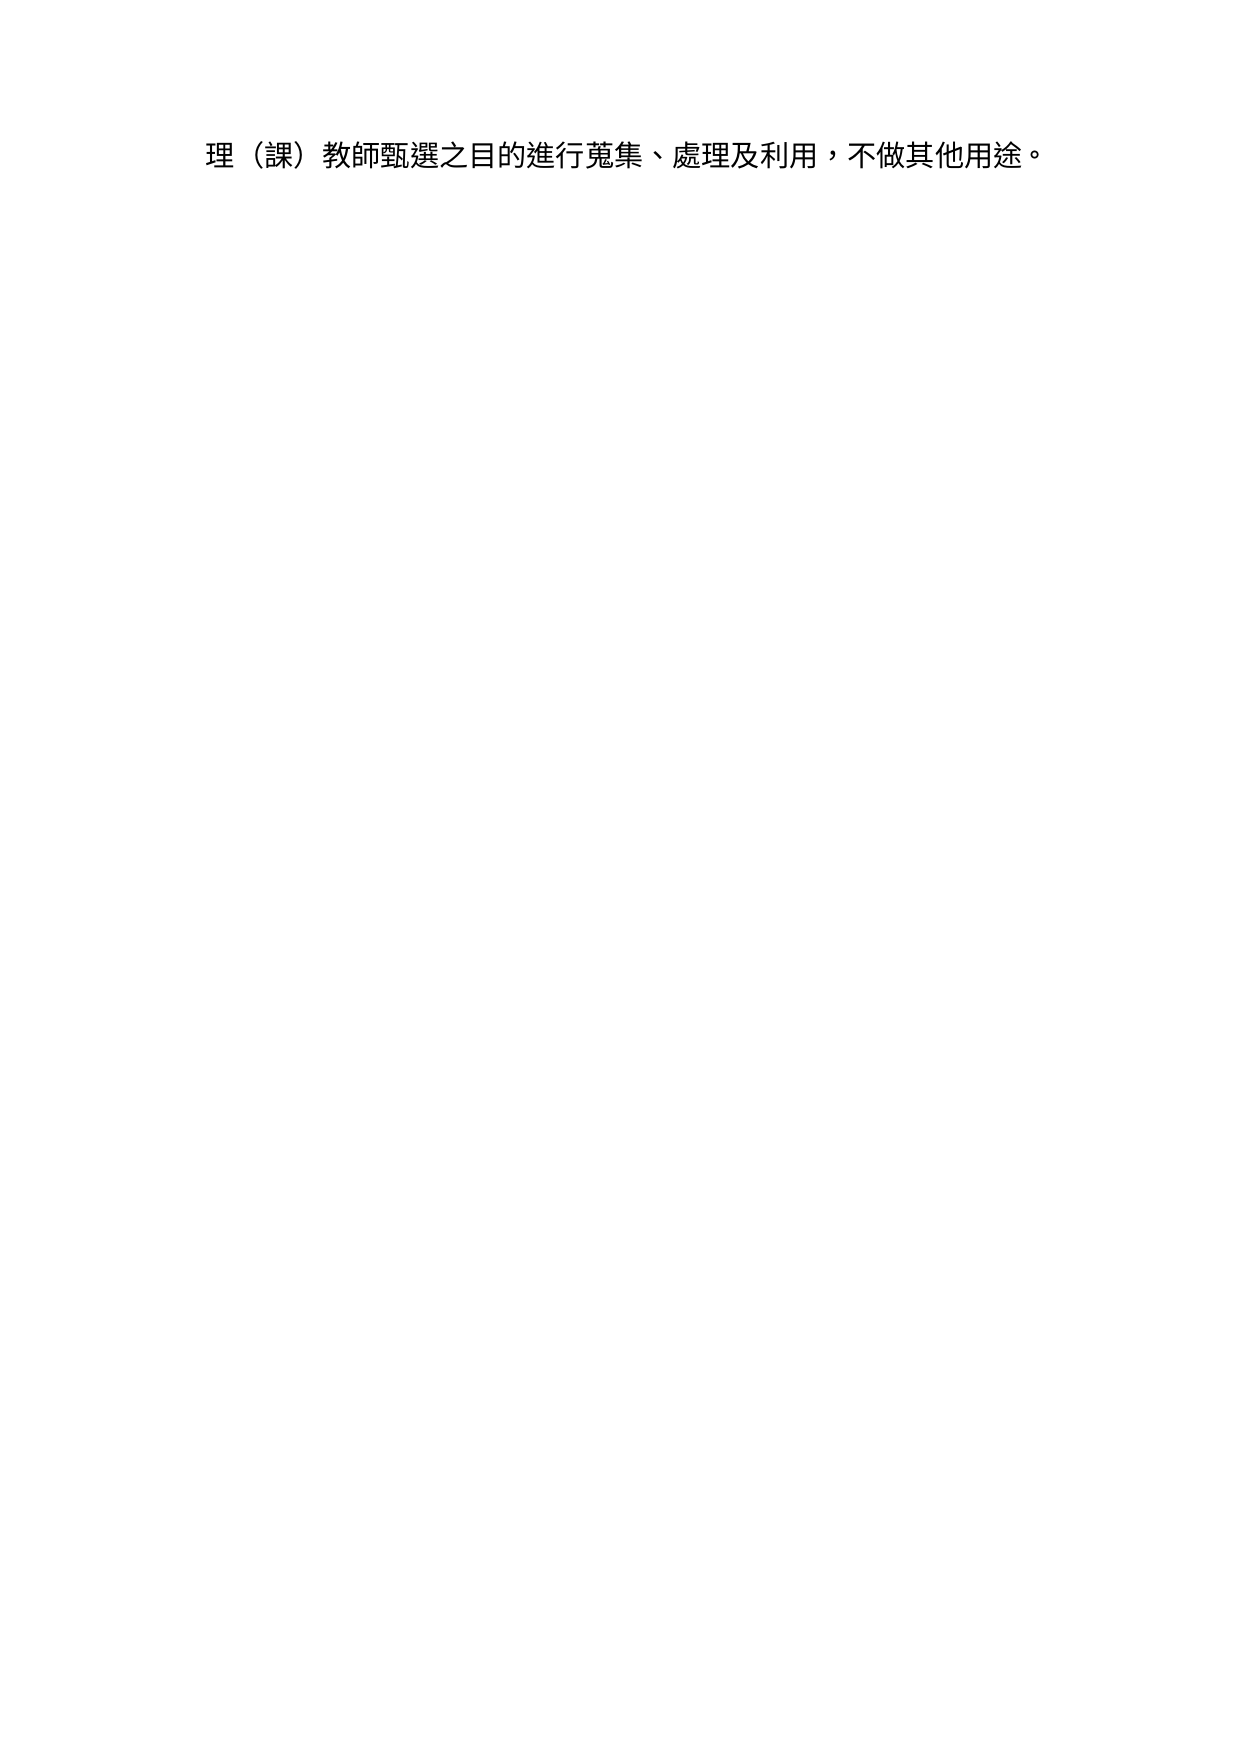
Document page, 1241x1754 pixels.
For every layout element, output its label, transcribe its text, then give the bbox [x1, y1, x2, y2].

text 理（課）教師甄選之目的進行蒐集、處理及利用，不做其他用途。 [118, 112, 1122, 175]
